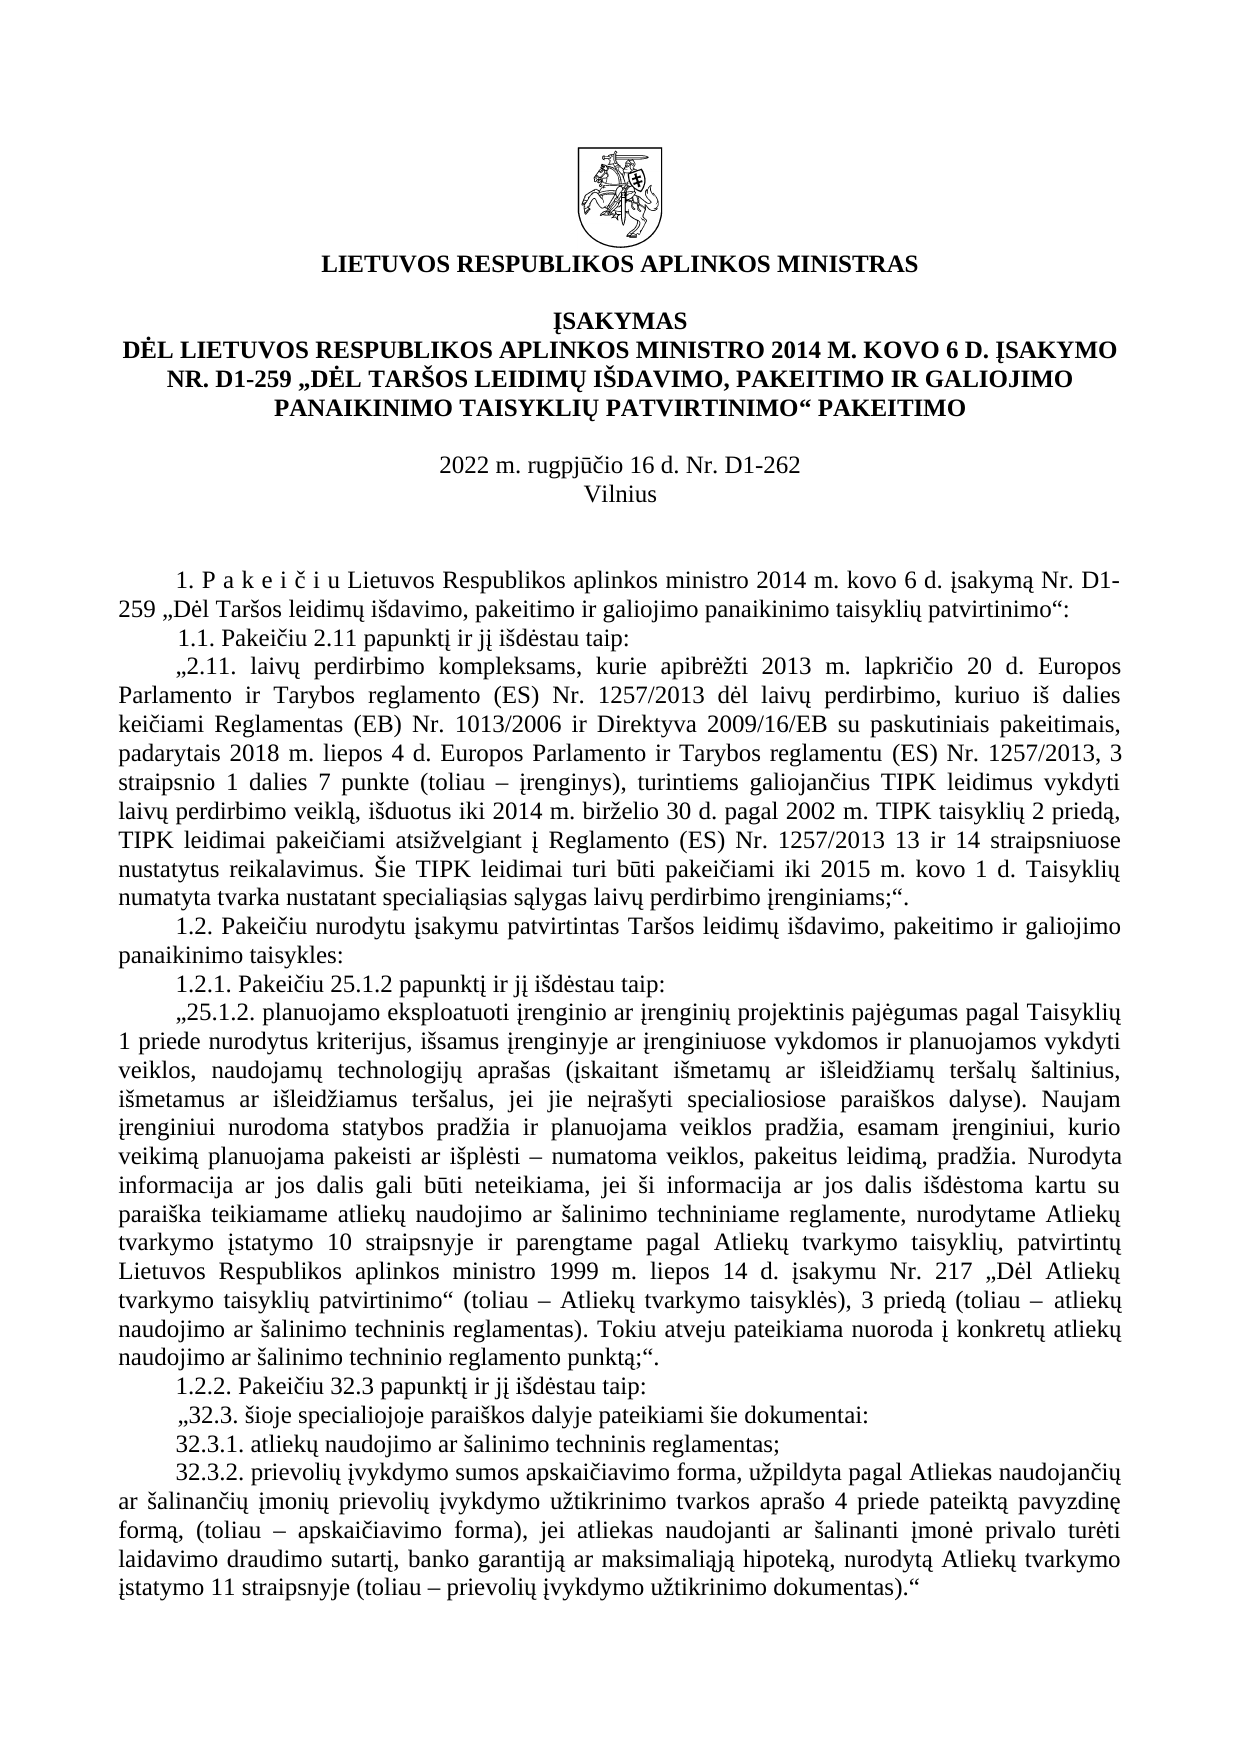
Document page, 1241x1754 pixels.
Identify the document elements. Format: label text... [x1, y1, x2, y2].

text „2.11. laivų perdirbimo kompleksams, kurie apibrėžti 2013 m. lapkričio 20 d. Europos Parlamento ir Tarybos reglamento (ES) Nr. 1257/2013 dėl laivų perdirbimo, kuriuo iš dalies keičiami Reglamentas (EB) Nr. 1013/2006 ir Direktyva 2009/16/EB su paskutiniais pakeitimais, padarytais 2018 m. liepos 4 d. Europos Parlamento ir Tarybos reglamentu (ES) Nr. 1257/2013, 3 straipsnio 1 dalies 7 punkte (toliau – įrenginys), turintiems galiojančius TIPK leidimus vykdyti laivų perdirbimo veiklą, išduotus iki 2014 m. birželio 30 d. pagal 2002 m. TIPK taisyklių 2 priedą, TIPK leidimai pakeičiami atsižvelgiant į Reglamento (ES) Nr. 1257/2013 13 ir 14 straipsniuose nustatytus reikalavimus. Šie TIPK leidimai turi būti pakeičiami iki 2015 m. kovo 1 d. Taisyklių numatyta tvarka nustatant specialiąsias sąlygas laivų perdirbimo įrenginiams;“. [118, 651, 1122, 911]
text LIETUVOS RESPUBLIKOS APLINKOS MINISTRAS [118, 249, 1122, 278]
text „32.3. šioje specialiojoje paraiškos dalyje pateikiami šie dokumentai: [118, 1400, 1122, 1429]
text 1.2. Pakeičiu nurodytu įsakymu patvirtintas Taršos leidimų išdavimo, pakeitimo ir galiojimo panaikinimo taisykles: [118, 911, 1122, 969]
text 32.3.2. prievolių įvykdymo sumos apskaičiavimo forma, užpildyta pagal Atliekas naudojančių ar šalinančių įmonių prievolių įvykdymo užtikrinimo tvarkos aprašo 4 priede pateiktą pavyzdinę formą, (toliau – apskaičiavimo forma), jei atliekas naudojanti ar šalinanti įmonė privalo turėti laidavimo draudimo sutartį, banko garantiją ar maksimaliąją hipoteką, nurodytą Atliekų tvarkymo įstatymo 11 straipsnyje (toliau – prievolių įvykdymo užtikrinimo dokumentas).“ [118, 1457, 1122, 1601]
text 1.1. Pakeičiu 2.11 papunktį ir jį išdėstau taip: [118, 623, 1122, 651]
text ĮSAKYMAS [118, 306, 1122, 335]
text 1.2.1. Pakeičiu 25.1.2 papunktį ir jį išdėstau taip: [118, 969, 1122, 997]
text DĖL LIETUVOS RESPUBLIKOS APLINKOS MINISTRO 2014 M. KOVO 6 D. ĮSAKYMO NR. D1-259 „DĖL Taršos leidimų išdavimo, pakeitimo ir galiojimo panaikinimo taisyklIŲ PATVIRTINIMO“ PAKEITIMO [118, 335, 1122, 421]
text Vilnius [118, 479, 1122, 536]
text 32.3.1. atliekų naudojimo ar šalinimo techninis reglamentas; [118, 1429, 1122, 1457]
text 2022 m. rugpjūčio 16 d. Nr. D1-262 [118, 450, 1122, 479]
text 1.2.2. Pakeičiu 32.3 papunktį ir jį išdėstau taip: [118, 1371, 1122, 1400]
text 1. P a k e i č i u Lietuvos Respublikos aplinkos ministro 2014 m. kovo 6 d. įsakymą Nr. D1-259 „Dėl Taršos leidimų išdavimo, pakeitimo ir galiojimo panaikinimo taisyklių patvirtinimo“: [118, 565, 1122, 623]
text „25.1.2. planuojamo eksploatuoti įrenginio ar įrenginių projektinis pajėgumas pagal Taisyklių 1 priede nurodytus kriterijus, išsamus įrenginyje ar įrenginiuose vykdomos ir planuojamos vykdyti veiklos, naudojamų technologijų aprašas (įskaitant išmetamų ar išleidžiamų teršalų šaltinius, išmetamus ar išleidžiamus teršalus, jei jie neįrašyti specialiosiose paraiškos dalyse). Naujam įrenginiui nurodoma statybos pradžia ir planuojama veiklos pradžia, esamam įrenginiui, kurio veikimą planuojama pakeisti ar išplėsti – numatoma veiklos, pakeitus leidimą, pradžia. Nurodyta informacija ar jos dalis gali būti neteikiama, jei ši informacija ar jos dalis išdėstoma kartu su paraiška teikiamame atliekų naudojimo ar šalinimo techniniame reglamente, nurodytame Atliekų tvarkymo įstatymo 10 straipsnyje ir parengtame pagal Atliekų tvarkymo taisyklių, patvirtintų Lietuvos Respublikos aplinkos ministro 1999 m. liepos 14 d. įsakymu Nr. 217 „Dėl Atliekų tvarkymo taisyklių patvirtinimo“ (toliau – Atliekų tvarkymo taisyklės), 3 priedą (toliau – atliekų naudojimo ar šalinimo techninis reglamentas). Tokiu atveju pateikiama nuoroda į konkretų atliekų naudojimo ar šalinimo techninio reglamento punktą;“. [118, 997, 1122, 1371]
